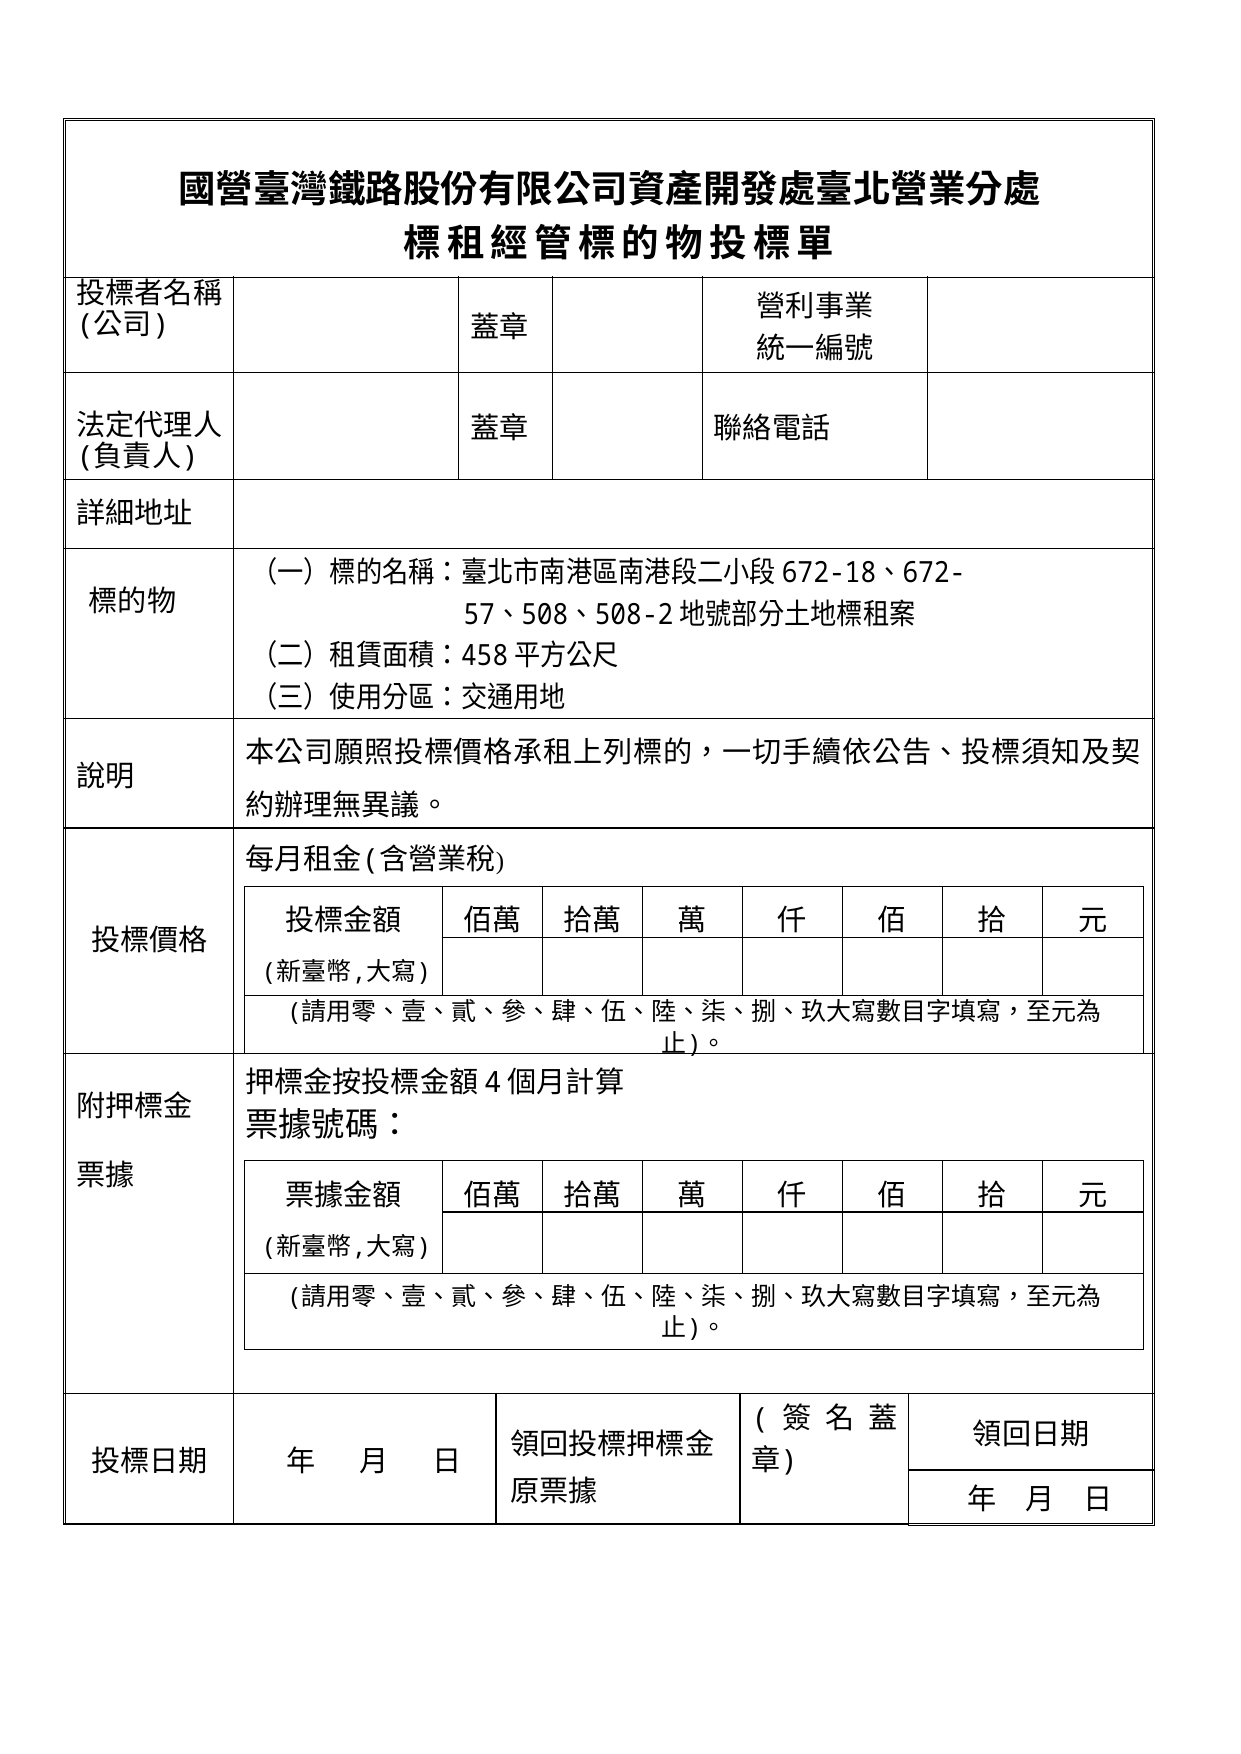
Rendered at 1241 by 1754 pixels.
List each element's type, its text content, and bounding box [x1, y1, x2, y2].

table_header 仟 [743, 1161, 842, 1211]
table_cell [843, 938, 942, 995]
table_cell [943, 938, 1042, 995]
table_cell (請用零、壹、貳、參、肆、伍、陸、柒、捌、玖大寫數目字填寫，至元為止)。 [245, 1274, 1143, 1349]
table_header 萬 [643, 1161, 742, 1211]
table_cell 聯絡電話 [703, 373, 927, 479]
table_cell (請用零、壹、貳、參、肆、伍、陸、柒、捌、玖大寫數目字填寫，至元為止)。 [245, 996, 1143, 1053]
table_cell (簽名蓋章) [741, 1394, 908, 1523]
table_cell [234, 278, 458, 372]
table_header 佰 [843, 1161, 942, 1211]
table_cell [928, 278, 1152, 372]
table_header 投標金額 (新臺幣,大寫) [245, 887, 442, 995]
table_header 拾萬 [543, 1161, 642, 1211]
table_cell 法定代理人(負責人) 姓名 [66, 373, 233, 479]
table_header 拾 [943, 1161, 1042, 1211]
table_cell 每月租金(含營業稅) [234, 829, 1152, 1053]
table_header 國營臺灣鐵路股份有限公司資產開發處臺北營業分處 標租經管標的物投標單 [66, 121, 1152, 276]
table_header 仟 [743, 887, 842, 937]
table_cell 詳細地址 [66, 480, 233, 547]
table_cell [643, 938, 742, 995]
table_cell [234, 480, 1152, 547]
table_header 佰萬 [443, 887, 542, 937]
table_cell [443, 1213, 542, 1272]
table_cell 押標金按投標金額4個月計算 票據號碼： [234, 1054, 1152, 1393]
table_cell 營利事業 統一編號 [703, 278, 927, 372]
table_cell 領回投標押標金 原票據 [497, 1394, 739, 1523]
table_cell [943, 1213, 1042, 1272]
table_cell [543, 1213, 642, 1272]
table_cell [843, 1213, 942, 1272]
table_cell 投標價格 [66, 829, 233, 1053]
table_header 佰萬 [443, 1161, 542, 1211]
table_header 佰 [843, 887, 942, 937]
table_cell 說明 [66, 719, 233, 827]
table_cell [553, 373, 702, 479]
table_cell 標的物 [66, 549, 233, 718]
table_cell （一）標的名稱：臺北市南港區南港段二小段672-18、672-57、508、508-2地號部分土地標租案 （二）租賃面積：458平方公尺 （三）使用分區：交通用地 [234, 549, 1152, 718]
table_cell 蓋章 [459, 373, 552, 479]
table_cell 附押標金 票據 [66, 1054, 233, 1393]
table_header 拾萬 [543, 887, 642, 937]
table_header 萬 [643, 887, 742, 937]
table_header 元 [1043, 887, 1143, 937]
table_cell [743, 938, 842, 995]
table_cell [1043, 1213, 1143, 1272]
table_header 元 [1043, 1161, 1143, 1211]
table_cell [553, 278, 702, 372]
table_cell [543, 938, 642, 995]
table_cell 投標者名稱(公司) [66, 278, 233, 372]
table_header 拾 [943, 887, 1042, 937]
table_cell [234, 373, 458, 479]
table_cell 年 月 日 [234, 1394, 495, 1523]
table_header 票據金額 (新臺幣,大寫) [245, 1161, 442, 1272]
table_cell [743, 1213, 842, 1272]
table_cell [1043, 938, 1143, 995]
table_cell [928, 373, 1152, 479]
table_cell 領回日期 [909, 1394, 1152, 1469]
table_cell 蓋章 [459, 278, 552, 372]
table_cell 年 月 日 [909, 1471, 1152, 1523]
table_cell 投標日期 [66, 1394, 233, 1523]
table_cell [443, 938, 542, 995]
table_cell [643, 1213, 742, 1272]
table_cell 本公司願照投標價格承租上列標的，一切手續依公告、投標須知及契約辦理無異議。 [234, 719, 1152, 827]
